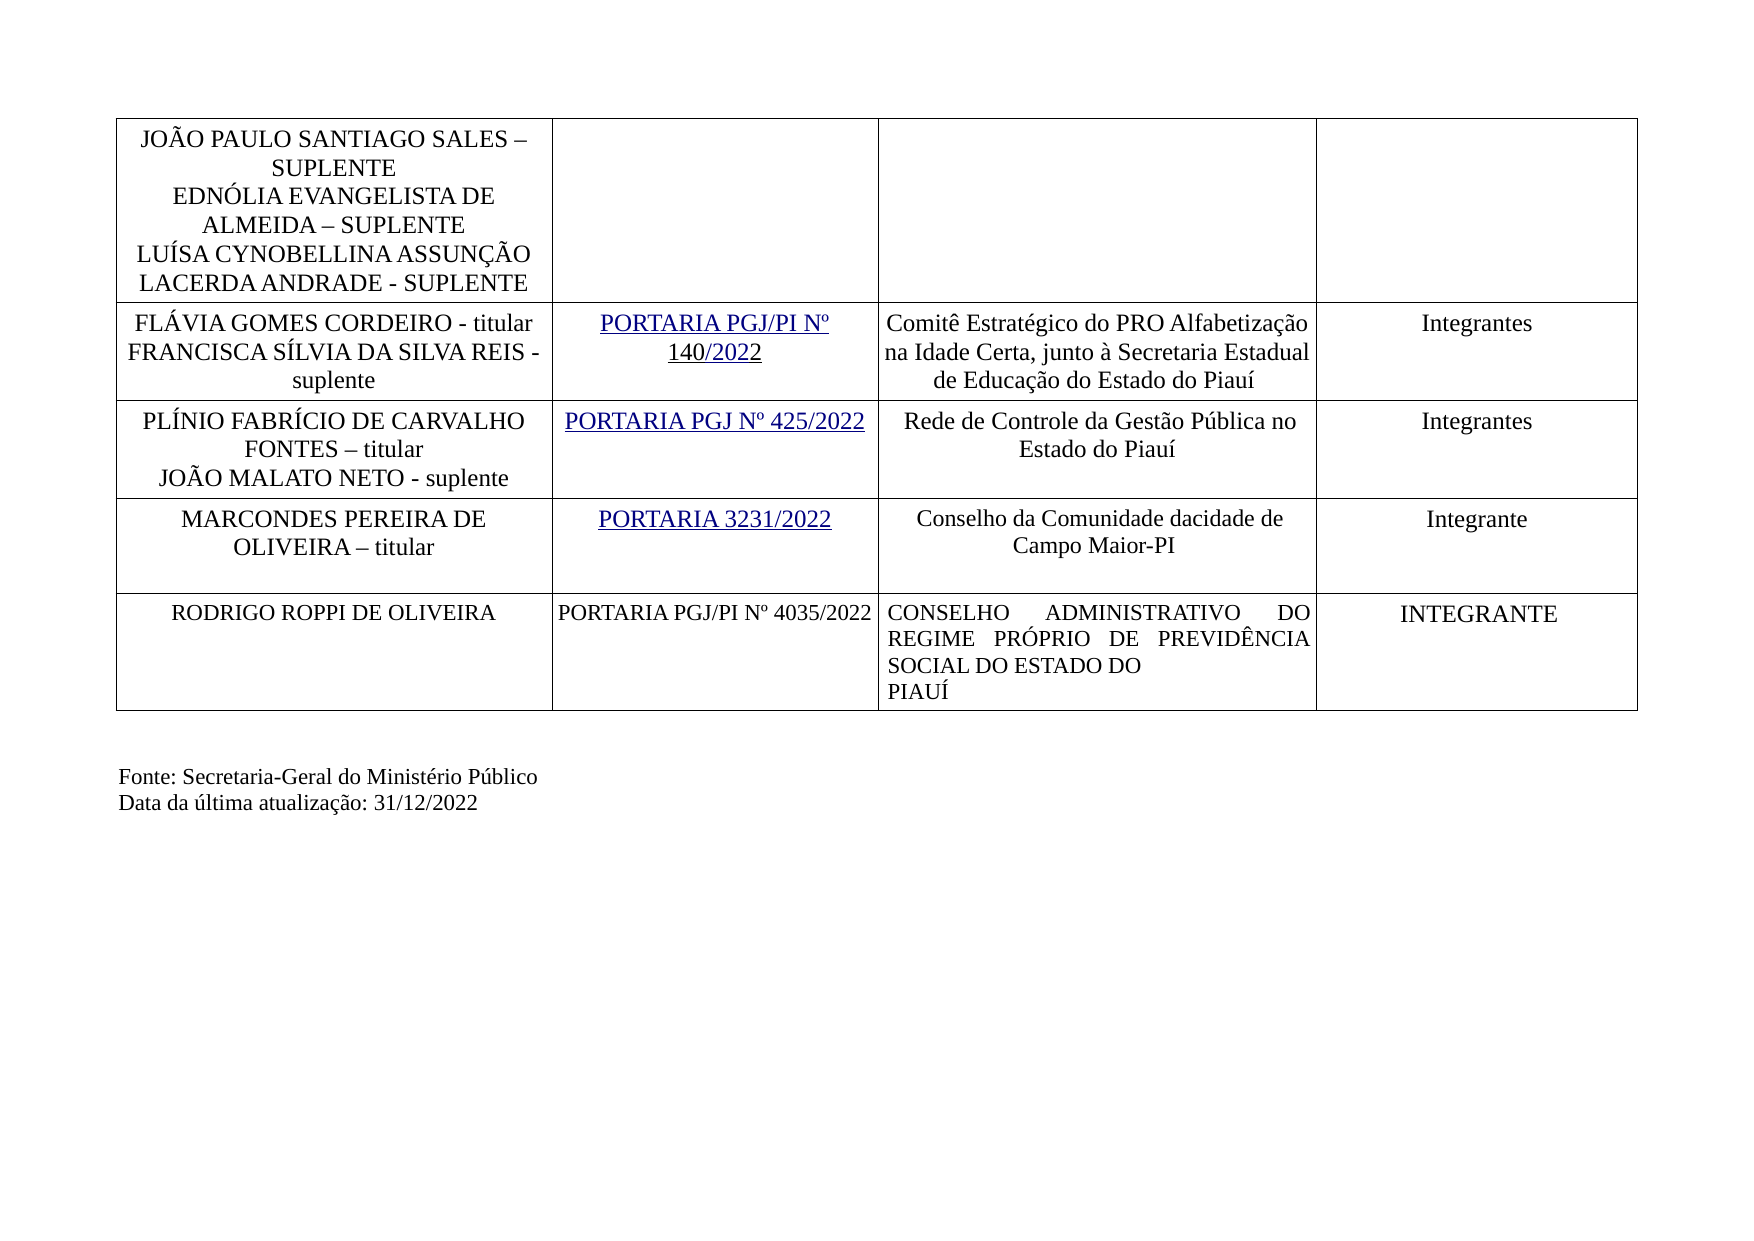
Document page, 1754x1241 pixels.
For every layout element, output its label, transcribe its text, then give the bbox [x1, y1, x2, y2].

table_cell Conselho da Comunidade dacidade de Campo Maior-PI [879, 499, 1316, 593]
table_cell JOÃO PAULO SANTIAGO SALES – SUPLENTE EDNÓLIA EVANGELISTA DE ALMEIDA – SUPLENTE LUÍSA CYNOBELLINA ASSUNÇÃO LACERDA ANDRADE - SUPLENTE [117, 119, 552, 302]
table_cell Rede de Controle da Gestão Pública no Estado do Piauí [879, 401, 1316, 498]
table_cell PORTARIA 3231/2022 [553, 499, 878, 593]
table_cell Comitê Estratégico do PRO Alfabetização na Idade Certa, junto à Secretaria Estadual de Educação do Estado do Piauí [879, 303, 1316, 400]
text Data da última atualização: 31/12/2022 [118, 789, 1636, 816]
table_cell Integrante [1317, 499, 1637, 593]
table_cell MARCONDES PEREIRA DE OLIVEIRA – titular [117, 499, 552, 593]
table_cell RODRIGO ROPPI DE OLIVEIRA [117, 594, 552, 710]
table_cell [879, 119, 1316, 302]
table_cell PORTARIA PGJ/PI Nº 4035/2022 [553, 594, 878, 710]
text Fonte: Secretaria-Geral do Ministério Público [118, 763, 1636, 789]
table_cell Integrante [1317, 594, 1637, 710]
table_cell PLÍNIO FABRÍCIO DE CARVALHO FONTES – titular JOÃO MALATO NETO - suplente [117, 401, 552, 498]
table_cell PORTARIA PGJ/PI Nº 140/2022 [553, 303, 878, 400]
table_cell [1317, 119, 1637, 302]
table_cell Conselho Administrativo do Regime Próprio de Previdência Social do Estado do Piauí [879, 594, 1316, 710]
table_cell PORTARIA PGJ Nº 425/2022 [553, 401, 878, 498]
table_cell FLÁVIA GOMES CORDEIRO - titular FRANCISCA SÍLVIA DA SILVA REIS - suplente [117, 303, 552, 400]
table_cell Integrantes [1317, 303, 1637, 400]
table_cell Integrantes [1317, 401, 1637, 498]
table_cell [553, 119, 878, 302]
